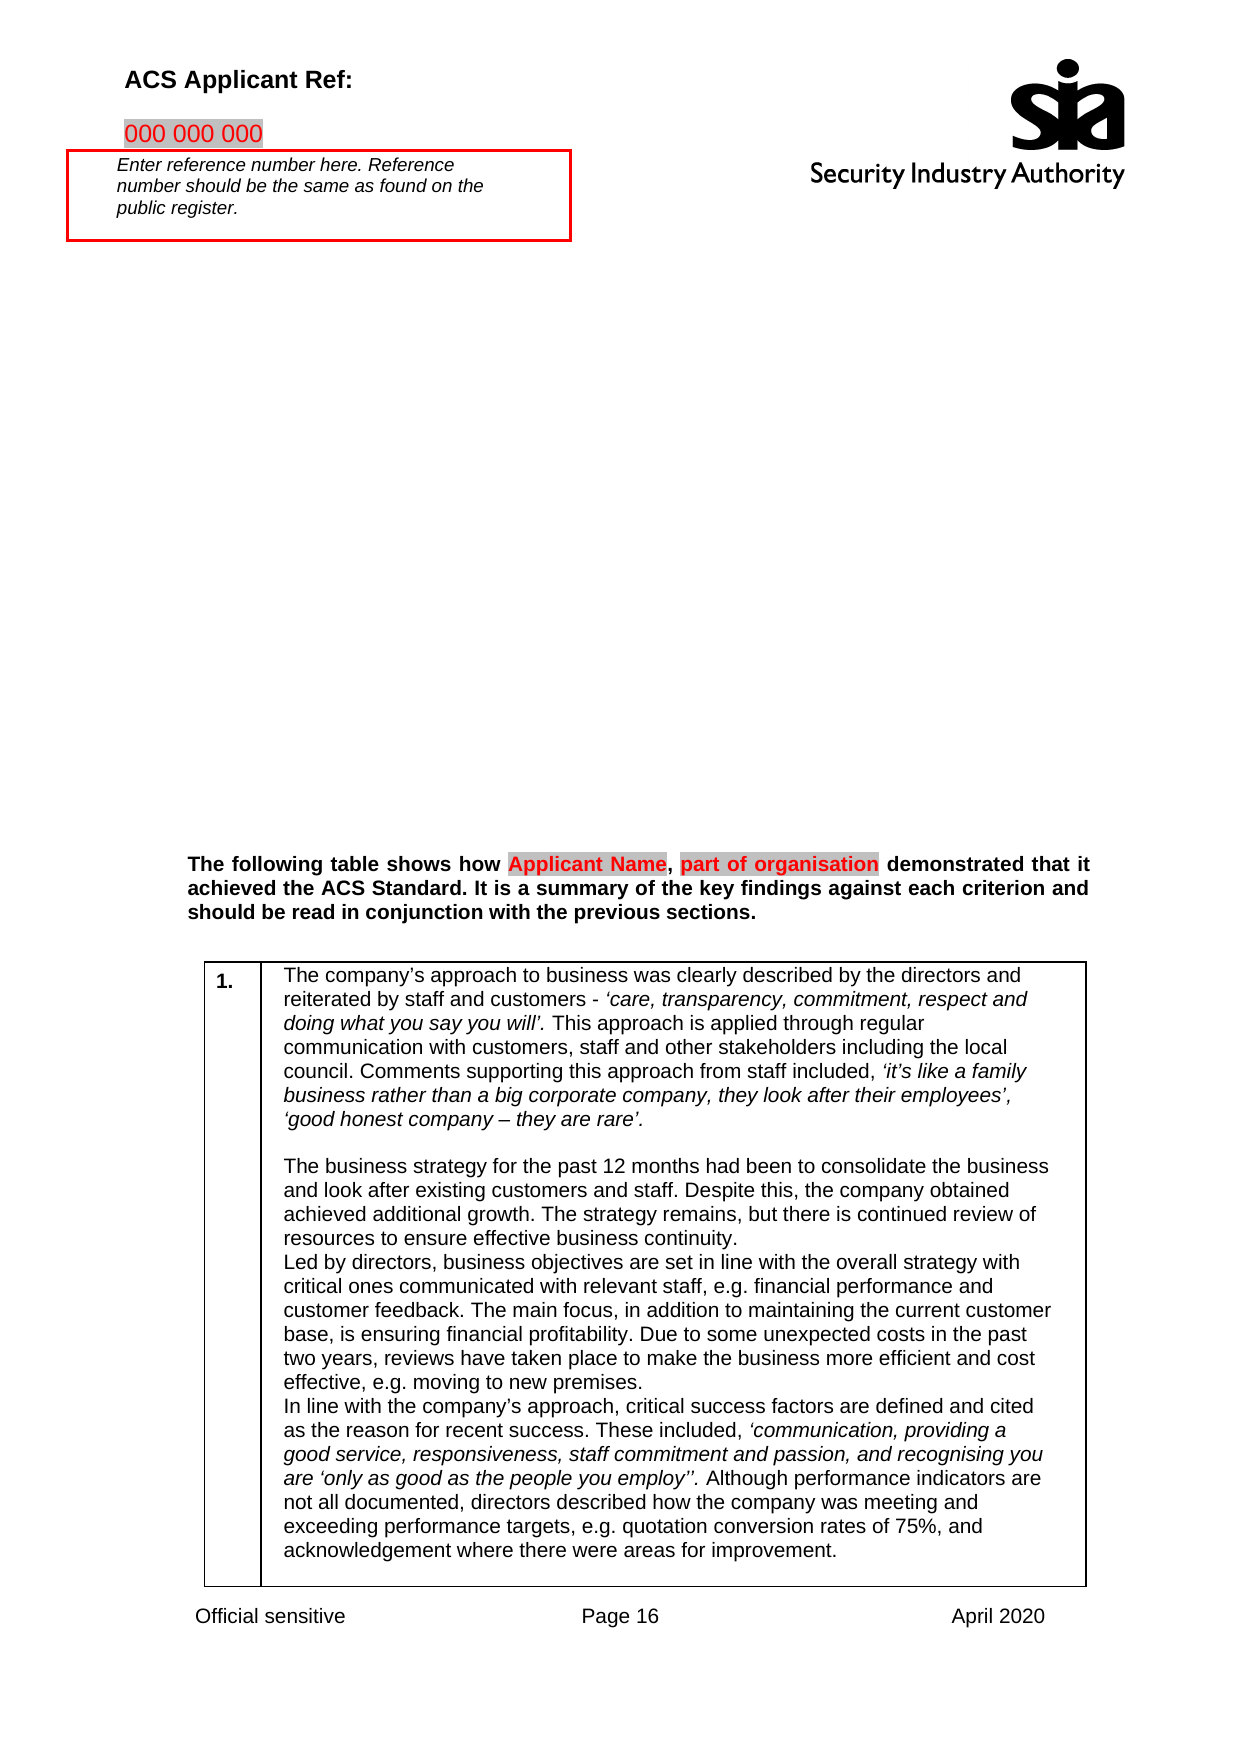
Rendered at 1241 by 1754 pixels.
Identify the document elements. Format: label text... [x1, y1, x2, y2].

table_header [262, 963, 272, 1586]
table_header The company’s approach to business was clearly described by the directors and reiterated by staff and customers - ‘care, transparency, commitment, respect and doing what you say you will’. This approach is applied through regular communication with customers, staff and other stakeholders including the local council. Comments supporting this approach from staff included, ‘it’s like a family business rather than a big corporate company, they look after their employees’, ‘good honest company – they are rare’. The business strategy for the past 12 months had been to consolidate the business and look after existing customers and staff. Despite this, the company obtained achieved additional growth. The strategy remains, but there is continued review of resources to ensure effective business continuity. Led by directors, business objectives are set in line with the overall strategy with critical ones communicated with relevant staff, e.g. financial performance and customer feedback. The main focus, in addition to maintaining the current customer base, is ensuring financial profitability. Due to some unexpected costs in the past two years, reviews have taken place to make the business more efficient and cost effective, e.g. moving to new premises. In line with the company’s approach, critical success factors are defined and cited as the reason for recent success. These included, ‘communication, providing a good service, responsiveness, staff commitment and passion, and recognising you are ‘only as good as the people you employ’’. Although performance indicators are not all documented, directors described how the company was meeting and exceeding performance targets, e.g. quotation conversion rates of 75%, and acknowledgement where there were areas for improvement. [272, 963, 1065, 1586]
table_header 1. [205, 963, 260, 1586]
table_header [1065, 963, 1085, 1586]
text The following table shows how Applicant Name, part of organisation demonstrated that it achieved the ACS Standard. It is a summary of the key findings against each criterion and should be read in conjunction with the previous sections. [187, 852, 1090, 923]
